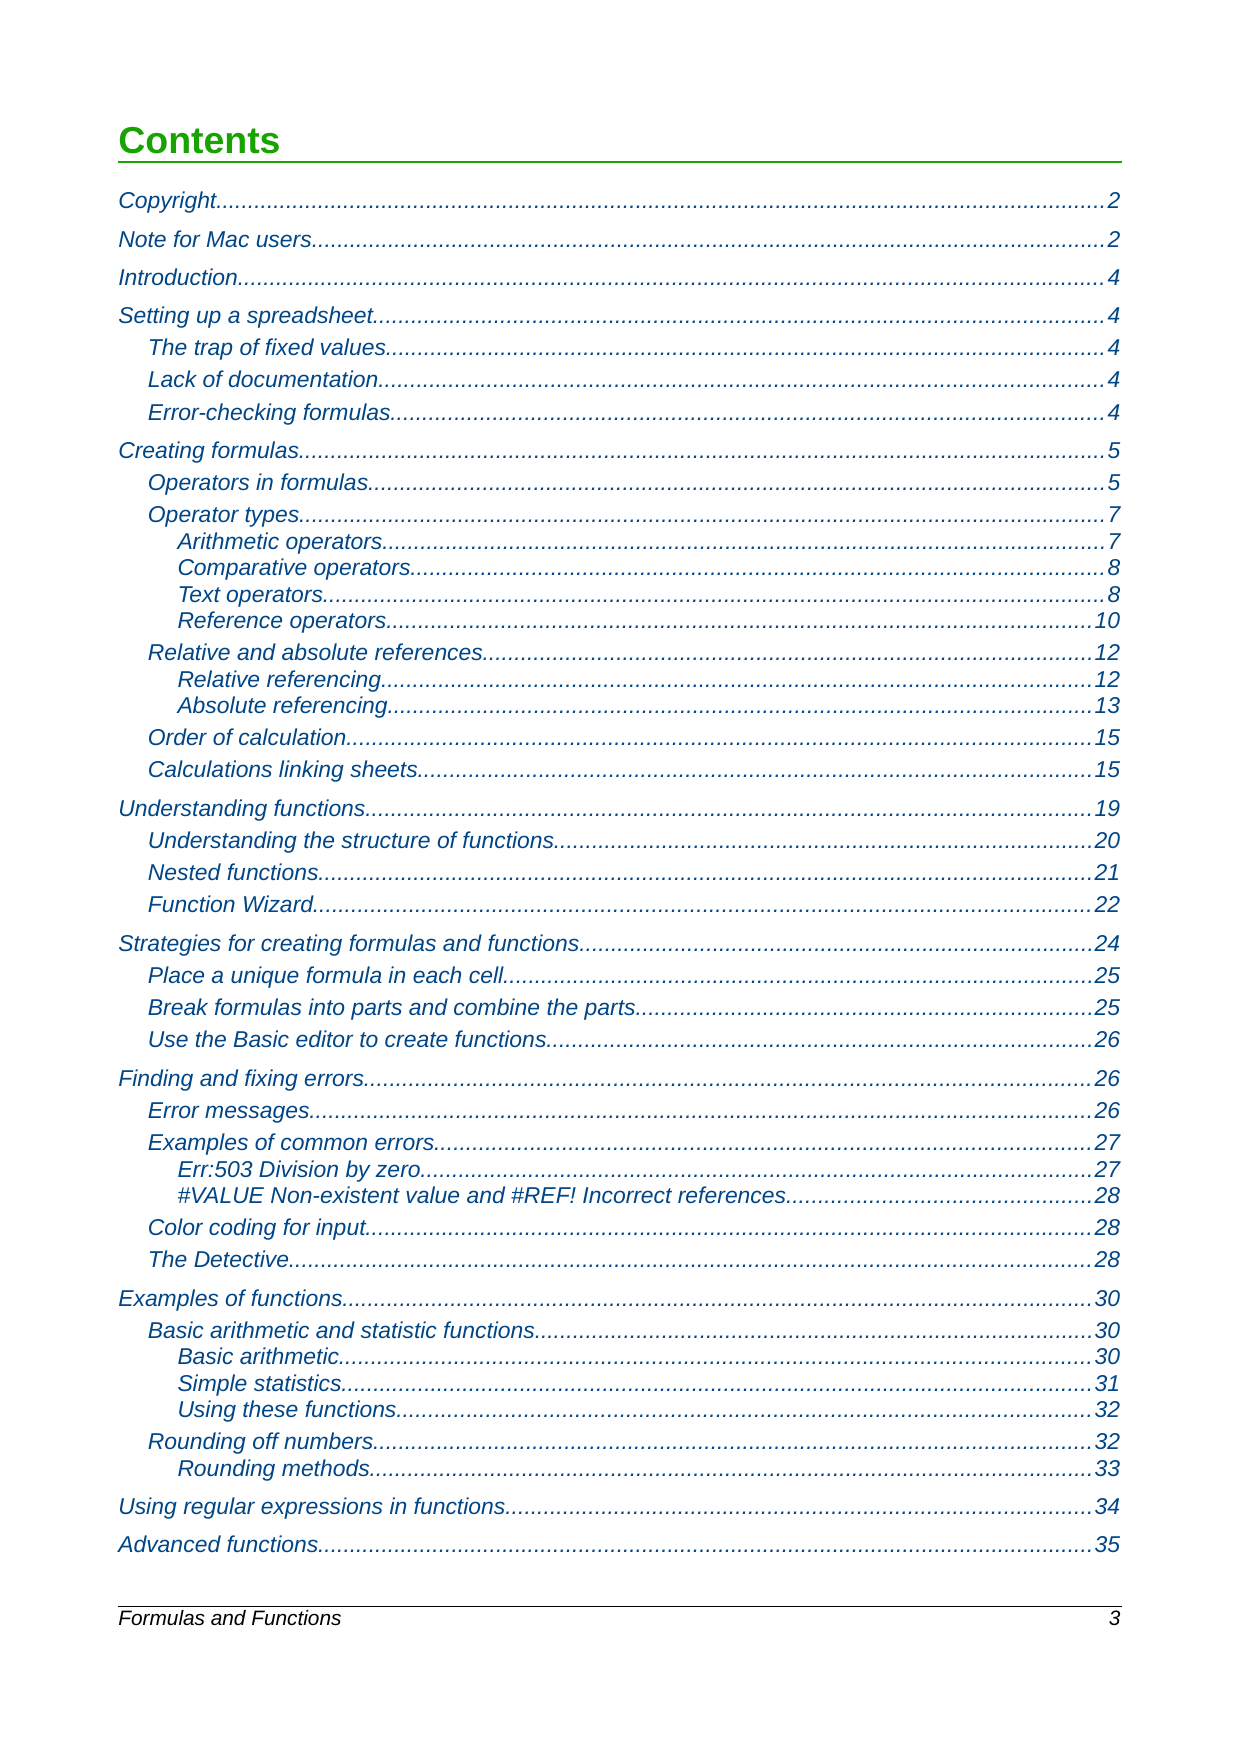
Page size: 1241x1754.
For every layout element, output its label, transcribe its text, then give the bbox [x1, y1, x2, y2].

text Operators in formulas 5 [148, 469, 1122, 496]
text Absolute referencing 13 [177, 692, 1122, 718]
text Examples of functions 30 [118, 1284, 1122, 1311]
text Calculations linking sheets 15 [148, 756, 1122, 783]
text The Detective 28 [148, 1246, 1122, 1273]
text Text operators 8 [177, 581, 1122, 607]
text Basic arithmetic 30 [177, 1343, 1122, 1369]
text Creating formulas 5 [118, 437, 1122, 463]
text Comparative operators 8 [177, 554, 1122, 581]
text Understanding the structure of functions 20 [148, 827, 1122, 853]
text Break formulas into parts and combine the parts 25 [148, 994, 1122, 1021]
text Introduction 4 [118, 264, 1122, 290]
text Lack of documentation 4 [148, 366, 1122, 393]
text Contents [118, 118, 1122, 161]
text The trap of fixed values 4 [148, 334, 1122, 361]
text Strategies for creating formulas and functions 24 [118, 929, 1122, 956]
text #VALUE Non-existent value and #REF! Incorrect references 28 [177, 1182, 1122, 1208]
text Rounding off numbers 32 [148, 1428, 1122, 1454]
text Finding and fixing errors 26 [118, 1064, 1122, 1091]
text Reference operators 10 [177, 607, 1122, 633]
text Error-checking formulas 4 [148, 399, 1122, 425]
text Copyright 2 [118, 187, 1122, 214]
text Relative referencing 12 [177, 666, 1122, 692]
text Relative and absolute references 12 [148, 639, 1122, 666]
text Basic arithmetic and statistic functions 30 [148, 1317, 1122, 1343]
text Function Wizard 22 [148, 891, 1122, 918]
text Arithmetic operators 7 [177, 528, 1122, 554]
text Err:503 Division by zero 27 [177, 1156, 1122, 1182]
text Simple statistics 31 [177, 1369, 1122, 1396]
text Examples of common errors 27 [148, 1129, 1122, 1156]
text Order of calculation 15 [148, 724, 1122, 751]
text Rounding methods 33 [177, 1454, 1122, 1481]
text Nested functions 21 [148, 859, 1122, 886]
text Error messages 26 [148, 1097, 1122, 1123]
text Setting up a spreadsheet 4 [118, 302, 1122, 328]
text Understanding functions 19 [118, 794, 1122, 821]
text Using regular expressions in functions 34 [118, 1493, 1122, 1519]
text Advanced functions 35 [118, 1531, 1122, 1557]
text Note for Mac users 2 [118, 226, 1122, 252]
text Use the Basic editor to create functions 26 [148, 1026, 1122, 1053]
text Using these functions 32 [177, 1396, 1122, 1422]
text Place a unique formula in each cell 25 [148, 962, 1122, 988]
text Color coding for input 28 [148, 1214, 1122, 1241]
text Operator types 7 [148, 501, 1122, 528]
